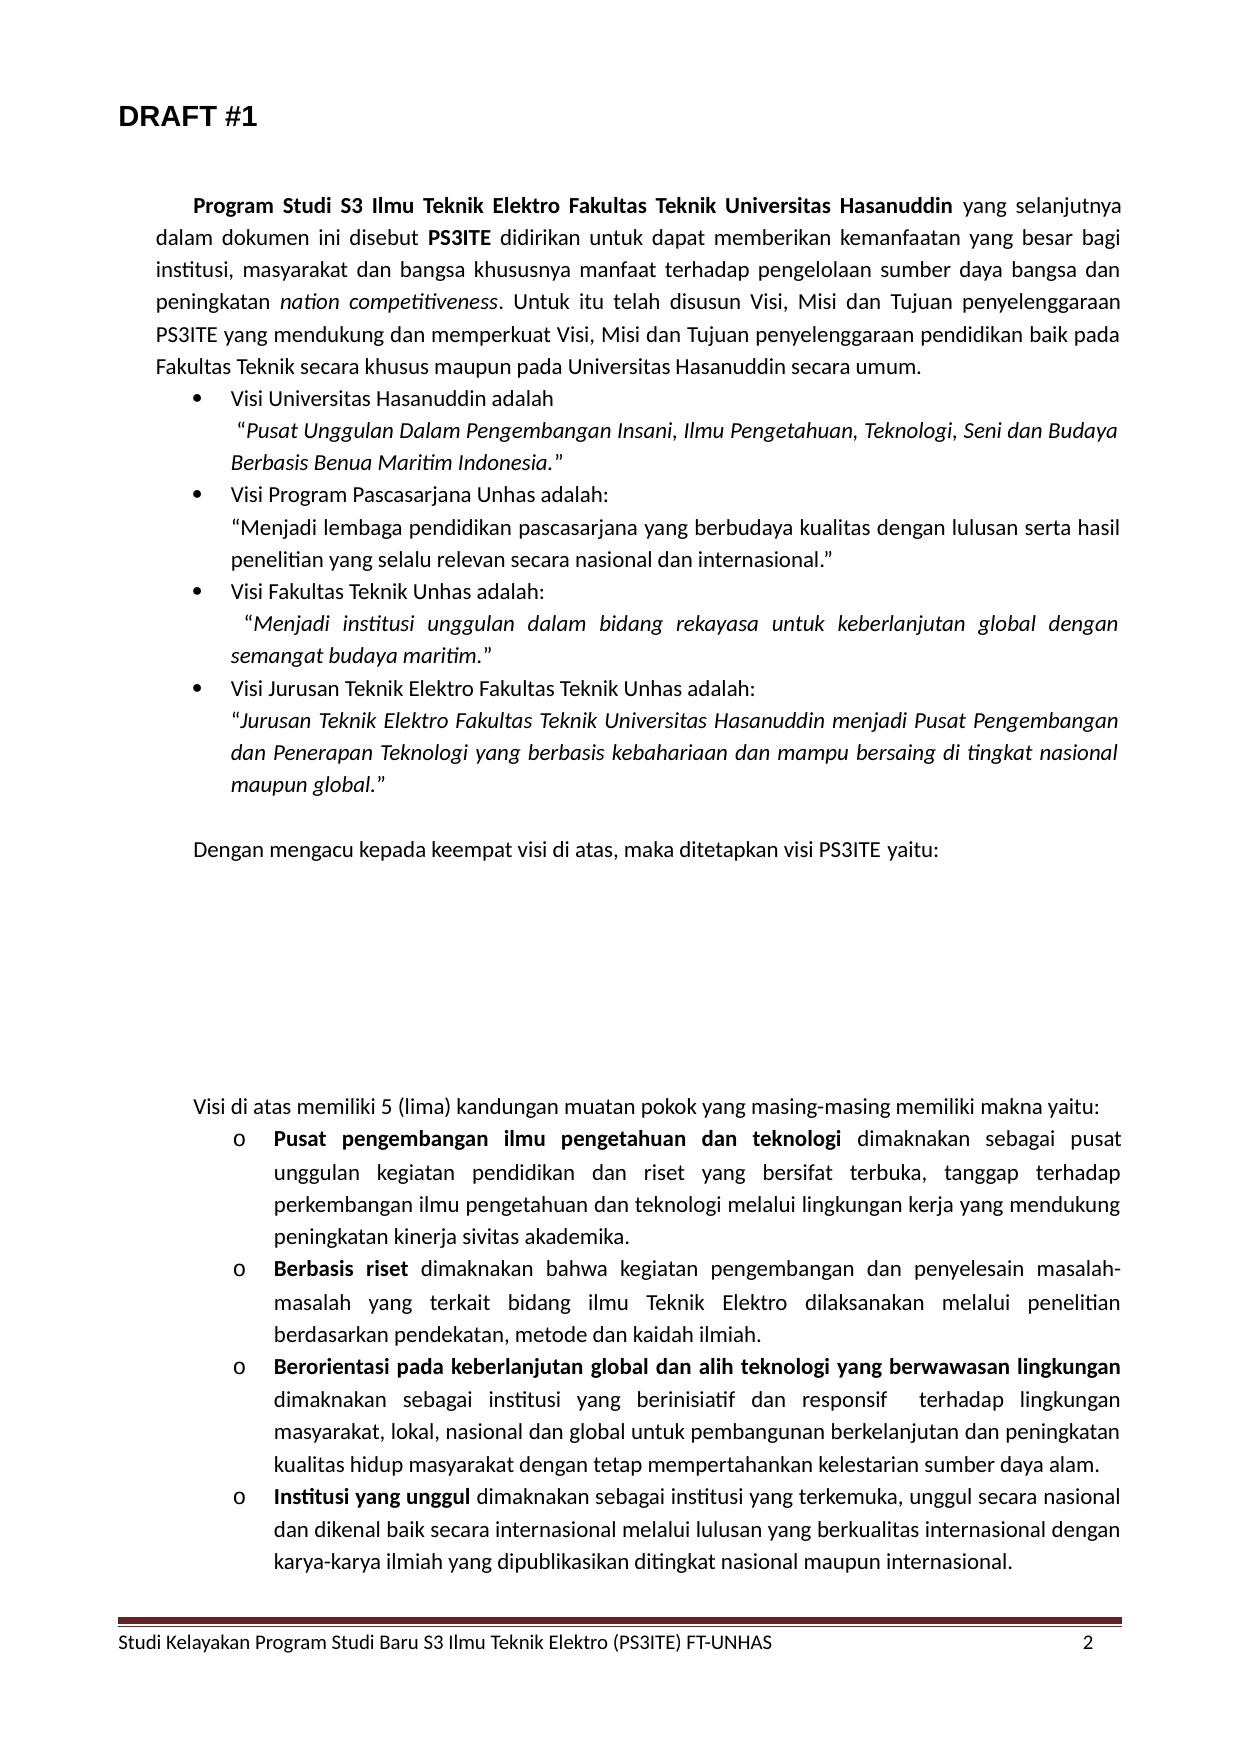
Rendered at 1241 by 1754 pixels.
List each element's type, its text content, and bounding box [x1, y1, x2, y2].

list Pusat pengembangan ilmu pengetahuan dan teknologi dimaknakan sebagai pusat unggulan kegiatan pendidikan dan riset yang bersifat terbuka, tanggap terhadap perkembangan ilmu pengetahuan dan teknologi melalui lingkungan kerja yang mendukung peningkatan kinerja sivitas akademika. [232, 1124, 1122, 1250]
list “Pusat Unggulan Dalam Pengembangan Insani, Ilmu Pengetahuan, Teknologi, Seni dan Budaya Berbasis Benua Maritim Indonesia.” [231, 416, 1122, 476]
list “Menjadi institusi unggulan dalam bidang rekayasa untuk keberlanjutan global dengan semangat budaya maritim.” [231, 609, 1122, 669]
list Visi Program Pascasarjana Unhas adalah: [193, 481, 1122, 509]
list Visi Universitas Hasanuddin adalah [193, 384, 1122, 412]
list Visi Fakultas Teknik Unhas adalah: [193, 577, 1122, 605]
text “Menjadi lembaga pendidikan pascasarjana yang berbudaya kualitas dengan lulusan serta hasil penelitian yang selalu relevan secara nasional dan internasional.” [231, 513, 1122, 573]
list Visi Jurusan Teknik Elektro Fakultas Teknik Unhas adalah: [193, 674, 1122, 702]
list Program Studi S3 Ilmu Teknik Elektro Fakultas Teknik Universitas Hasanuddin yang selanjutnya dalam dokumen ini disebut PS3ITE didirikan untuk dapat memberikan kemanfaatan yang besar bagi institusi, masyarakat dan bangsa khususnya manfaat terhadap pengelolaan sumber daya bangsa dan peningkatan nation competitiveness. Untuk itu telah disusun Visi, Misi dan Tujuan penyelenggaraan PS3ITE yang mendukung dan memperkuat Visi, Misi dan Tujuan penyelenggaraan pendidikan baik pada Fakultas Teknik secara khusus maupun pada Universitas Hasanuddin secara umum. [156, 191, 1122, 380]
list Berorientasi pada keberlanjutan global dan alih teknologi yang berwawasan lingkungan dimaknakan sebagai institusi yang berinisiatif dan responsif terhadap lingkungan masyarakat, lokal, nasional dan global untuk pembangunan berkelanjutan dan peningkatan kualitas hidup masyarakat dengan tetap mempertahankan kelestarian sumber daya alam. [232, 1352, 1122, 1478]
list “Jurusan Teknik Elektro Fakultas Teknik Universitas Hasanuddin menjadi Pusat Pengembangan dan Penerapan Teknologi yang berbasis kebahariaan dan mampu bersaing di tingkat nasional maupun global.” [231, 706, 1122, 798]
text Dengan mengacu kepada keempat visi di atas, maka ditetapkan visi PS3ITE yaitu: [193, 835, 1122, 863]
list Berbasis riset dimaknakan bahwa kegiatan pengembangan dan penyelesain masalah-masalah yang terkait bidang ilmu Teknik Elektro dilaksanakan melalui penelitian berdasarkan pendekatan, metode dan kaidah ilmiah. [232, 1254, 1122, 1348]
list Institusi yang unggul dimaknakan sebagai institusi yang terkemuka, unggul secara nasional dan dikenal baik secara internasional melalui lulusan yang berkualitas internasional dengan karya-karya ilmiah yang dipublikasikan ditingkat nasional maupun internasional. [232, 1482, 1122, 1575]
list Visi di atas memiliki 5 (lima) kandungan muatan pokok yang masing-masing memiliki makna yaitu: [193, 1092, 1122, 1120]
